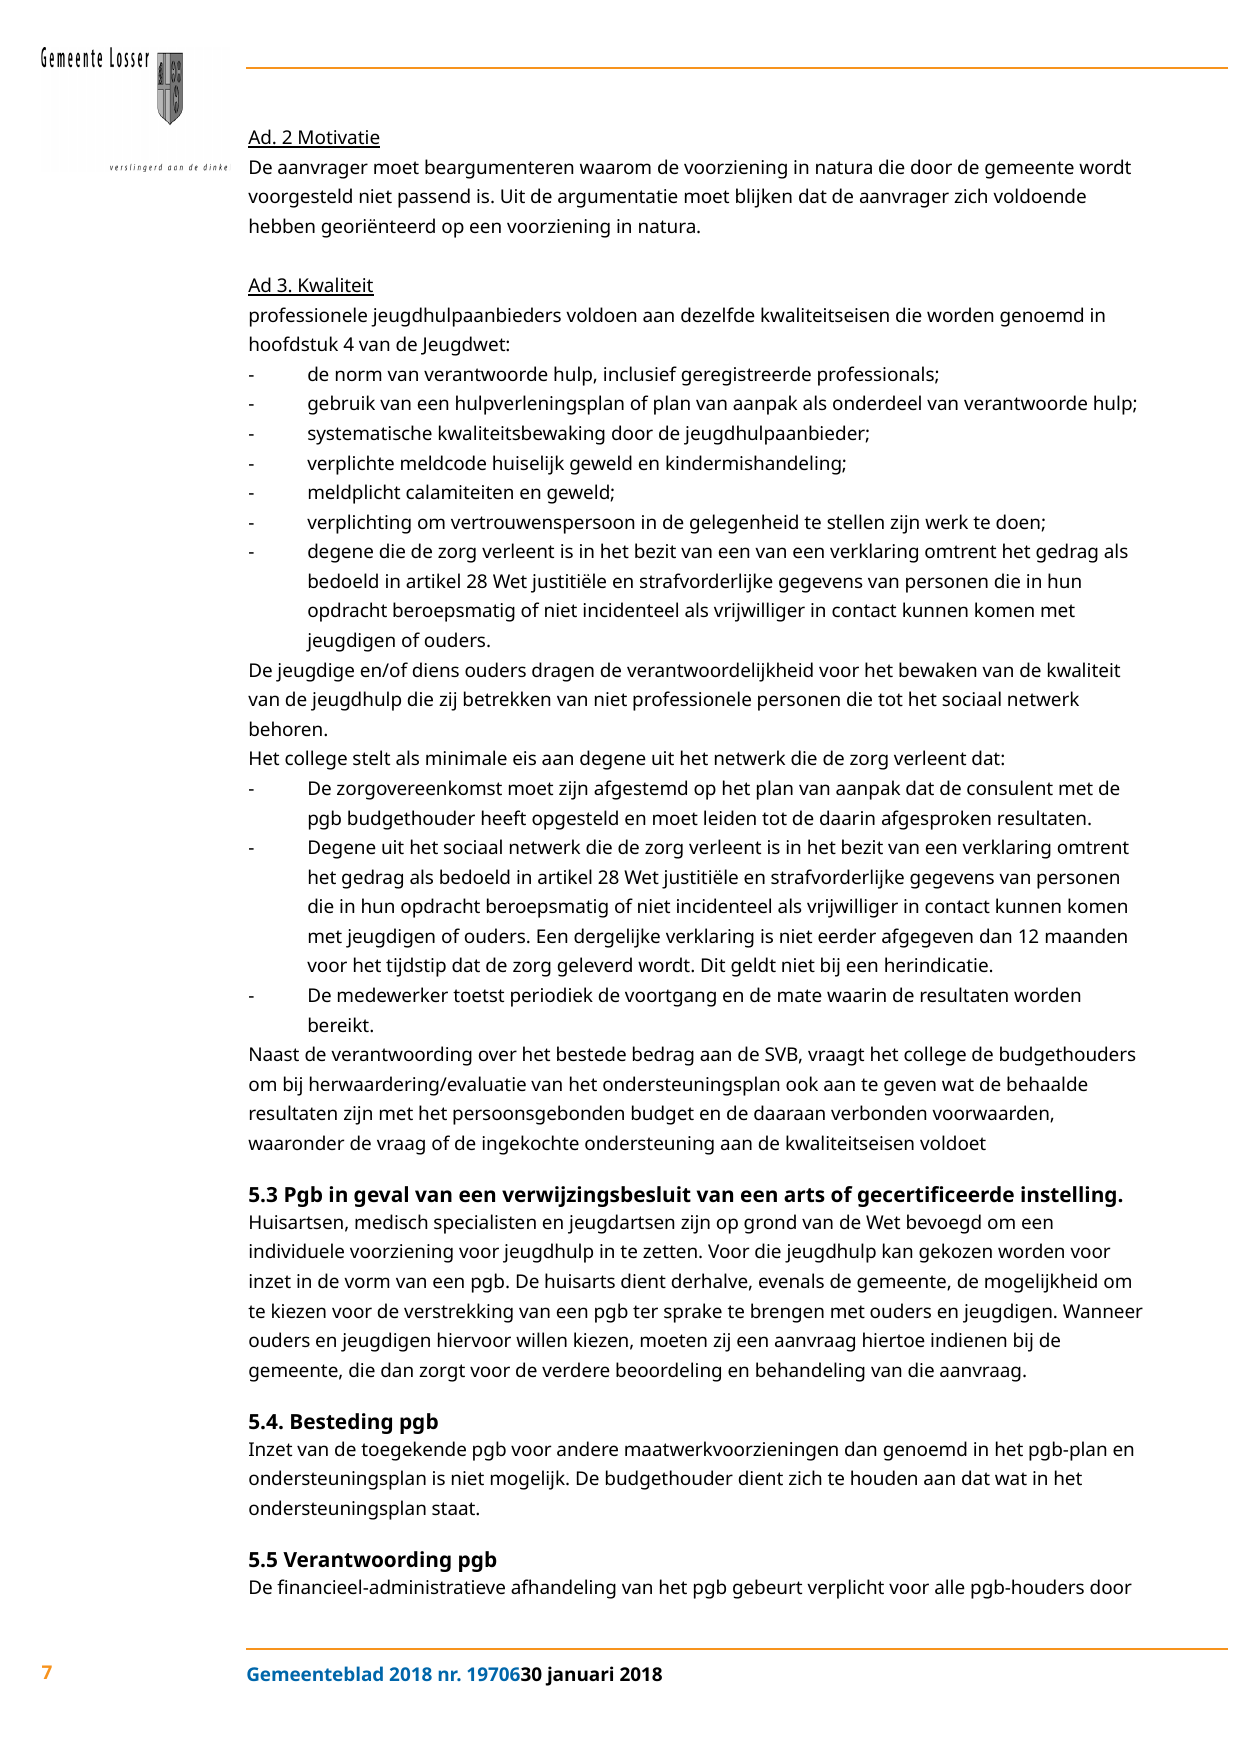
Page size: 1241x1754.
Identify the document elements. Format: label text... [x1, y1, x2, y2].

text 5.3 Pgb in geval van een verwijzingsbesluit van een arts of gecertificeerde instelling. [248, 1181, 1152, 1209]
list degene die de zorg verleent is in het bezit van een van een verklaring omtrent het gedrag als bedoeld in artikel 28 Wet justitiële en strafvorderlijke gegevens van personen die in hun opdracht beroepsmatig of niet incidenteel als vrijwilliger in contact kunnen komen met jeugdigen of ouders. [248, 538, 1152, 653]
list Degene uit het sociaal netwerk die de zorg verleent is in het bezit van een verklaring omtrent het gedrag als bedoeld in artikel 28 Wet justitiële en strafvorderlijke gegevens van personen die in hun opdracht beroepsmatig of niet incidenteel als vrijwilliger in contact kunnen komen met jeugdigen of ouders. Een dergelijke verklaring is niet eerder afgegeven dan 12 maanden voor het tijdstip dat de zorg geleverd wordt. Dit geldt niet bij een herindicatie. [248, 834, 1152, 978]
text Inzet van de toegekende pgb voor andere maatwerkvoorzieningen dan genoemd in het pgb-plan en ondersteuningsplan is niet mogelijk. De budgethouder dient zich te houden aan dat wat in het ondersteuningsplan staat. [248, 1436, 1152, 1521]
text Ad. 2 Motivatie [248, 124, 1152, 150]
picture [41, 47, 231, 172]
text Het college stelt als minimale eis aan degene uit het netwerk die de zorg verleent dat: [248, 746, 1152, 771]
list systematische kwaliteitsbewaking door de jeugdhulpaanbieder; [248, 420, 1152, 446]
text Huisartsen, medisch specialisten en jeugdartsen zijn op grond van de Wet bevoegd om een individuele voorziening voor jeugdhulp in te zetten. Voor die jeugdhulp kan gekozen worden voor inzet in de vorm van een pgb. De huisarts dient derhalve, evenals de gemeente, de mogelijkheid om te kiezen voor de verstrekking van een pgb ter sprake te brengen met ouders en jeugdigen. Wanneer ouders en jeugdigen hiervoor willen kiezen, moeten zij een aanvraag hiertoe indienen bij de gemeente, die dan zorgt voor de verdere beoordeling en behandeling van die aanvraag. [248, 1209, 1152, 1383]
list meldplicht calamiteiten en geweld; [248, 479, 1152, 505]
text 5.5 Verantwoording pgb [248, 1545, 1152, 1574]
text De jeugdige en/of diens ouders dragen de verantwoordelijkheid voor het bewaken van de kwaliteit van de jeugdhulp die zij betrekken van niet professionele personen die tot het sociaal netwerk behoren. [248, 657, 1152, 742]
list De zorgovereenkomst moet zijn afgestemd op het plan van aanpak dat de consulent met de pgb budgethouder heeft opgesteld en moet leiden tot de daarin afgesproken resultaten. [248, 775, 1152, 831]
list De medewerker toetst periodiek de voortgang en de mate waarin de resultaten worden bereikt. [248, 982, 1152, 1038]
list gebruik van een hulpverleningsplan of plan van aanpak als onderdeel van verantwoorde hulp; [248, 391, 1152, 416]
text De financieel-administratieve afhandeling van het pgb gebeurt verplicht voor alle pgb-houders door [248, 1574, 1152, 1599]
list verplichte meldcode huiselijk geweld en kindermishandeling; [248, 450, 1152, 476]
text De aanvrager moet beargumenteren waarom de voorziening in natura die door de gemeente wordt voorgesteld niet passend is. Uit de argumentatie moet blijken dat de aanvrager zich voldoende hebben georiënteerd op een voorziening in natura. [248, 154, 1152, 239]
list de norm van verantwoorde hulp, inclusief geregistreerde professionals; [248, 361, 1152, 387]
text professionele jeugdhulpaanbieders voldoen aan dezelfde kwaliteitseisen die worden genoemd in hoofdstuk 4 van de Jeugdwet: [248, 302, 1152, 357]
text 5.4. Besteding pgb [248, 1407, 1152, 1436]
list verplichting om vertrouwenspersoon in de gelegenheid te stellen zijn werk te doen; [248, 509, 1152, 535]
text Ad 3. Kwaliteit [248, 272, 1152, 298]
text Naast de verantwoording over het bestede bedrag aan de SVB, vraagt het college de budgethouders om bij herwaardering/evaluatie van het ondersteuningsplan ook aan te geven wat de behaalde resultaten zijn met het persoonsgebonden budget en de daaraan verbonden voorwaarden, waaronder de vraag of de ingekochte ondersteuning aan de kwaliteitseisen voldoet [248, 1041, 1152, 1156]
